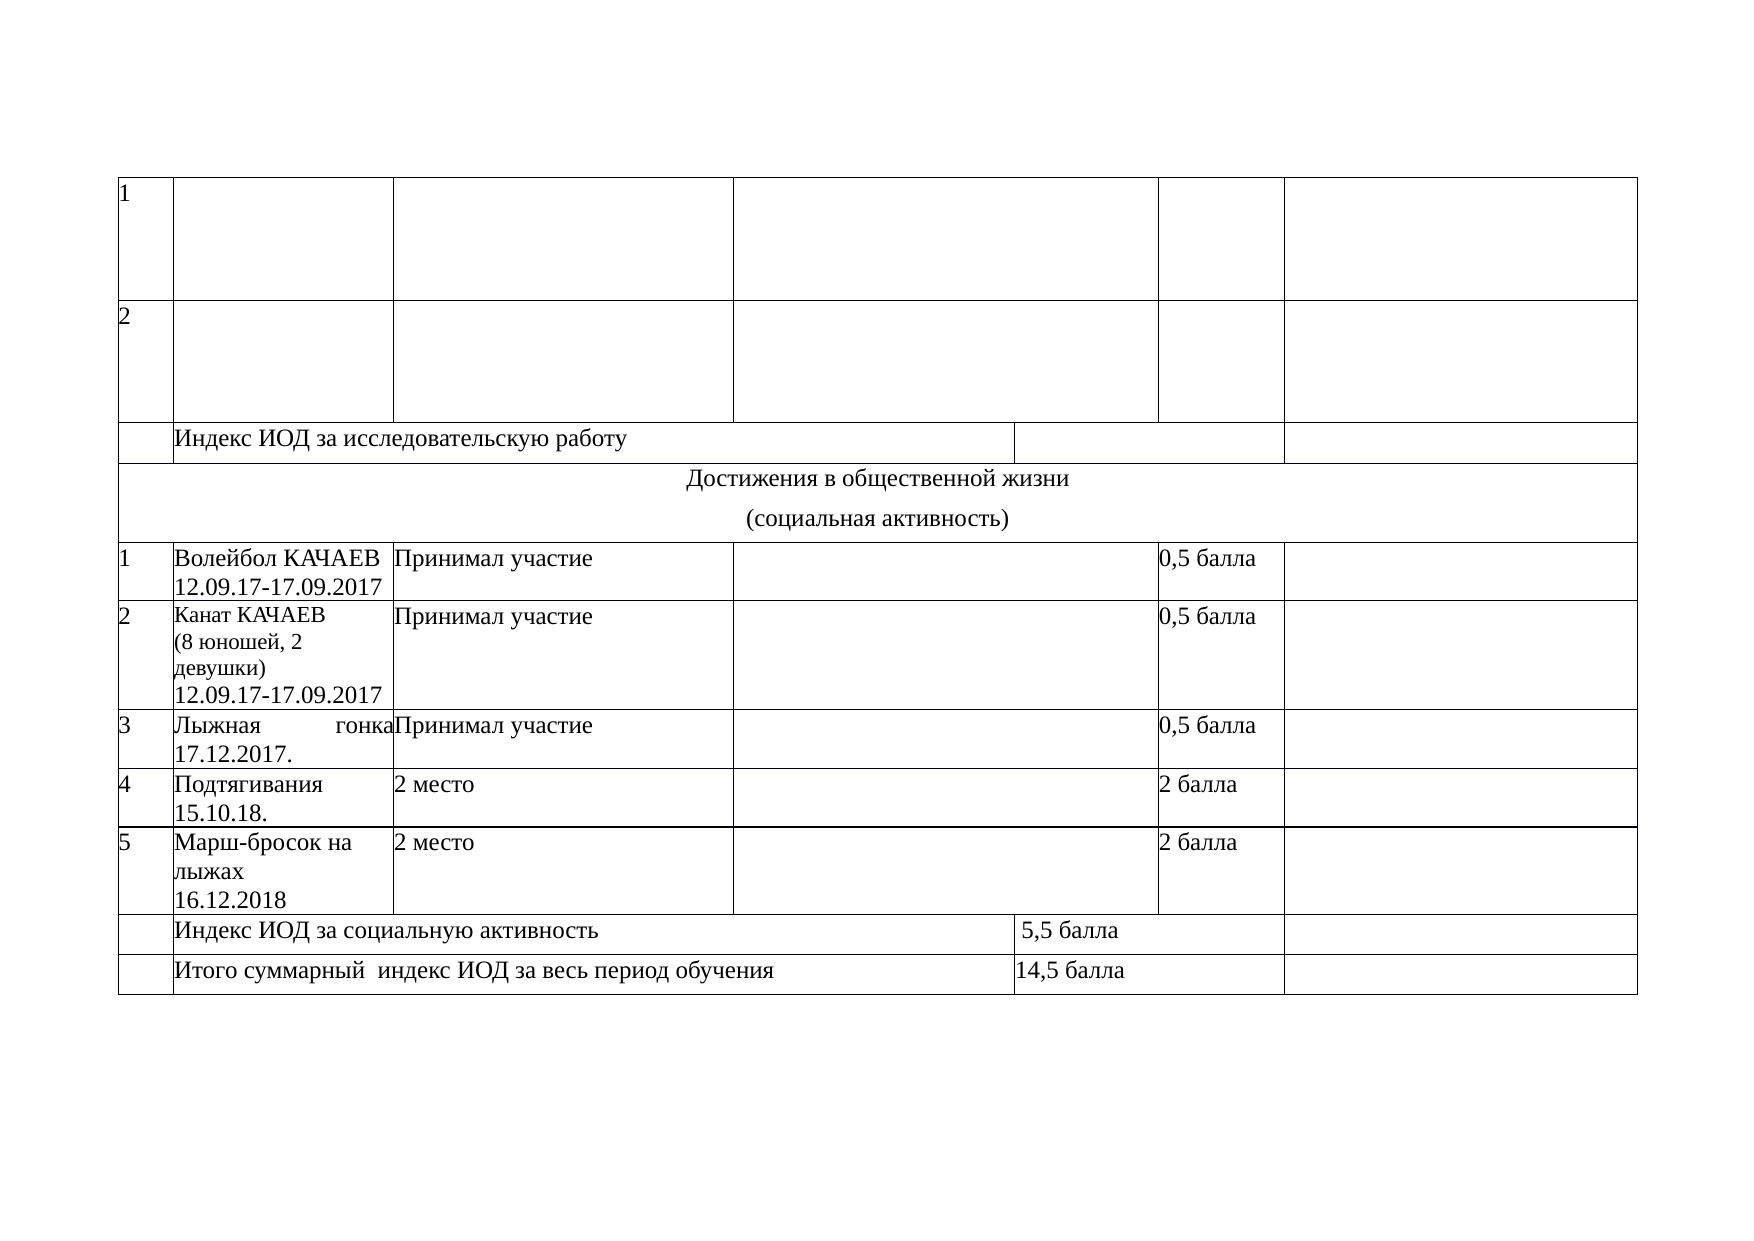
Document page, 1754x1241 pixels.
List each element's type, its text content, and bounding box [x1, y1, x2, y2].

table_cell [1159, 301, 1284, 422]
table_cell Принимал участие [394, 543, 733, 600]
table_cell Итого суммарный индекс ИОД за весь период обучения [174, 955, 1014, 994]
table_cell Марш-бросок на лыжах 16.12.2018 [174, 828, 393, 914]
table_cell [119, 423, 173, 462]
table_cell [1285, 915, 1637, 954]
table_cell [1285, 769, 1637, 826]
table_cell 5,5 балла [1015, 915, 1284, 954]
table_cell [119, 915, 173, 954]
table_cell 0,5 балла [1159, 543, 1284, 600]
table_cell [394, 178, 733, 300]
table_cell [734, 769, 1158, 826]
table_cell [1285, 178, 1637, 300]
table_cell 2 [119, 301, 173, 422]
table_cell Достижения в общественной жизни (социальная активность) [119, 464, 1637, 542]
table_cell 3 [119, 710, 173, 768]
table_cell 5 [119, 828, 173, 914]
table_cell [1285, 955, 1637, 994]
table_cell Принимал участие [394, 710, 733, 768]
table_cell 2 место [394, 828, 733, 914]
table_cell 2 место [394, 769, 733, 826]
table_cell 0,5 балла [1159, 710, 1284, 768]
table_cell [1015, 423, 1284, 462]
table_cell 1 [119, 178, 173, 300]
table_cell [1285, 828, 1637, 914]
table_cell 2 балла [1159, 828, 1284, 914]
table_cell 1 [119, 543, 173, 600]
table_cell [119, 955, 173, 994]
table_cell Индекс ИОД за исследовательскую работу [174, 423, 1014, 462]
table_cell [734, 710, 1158, 768]
table_cell 2 балла [1159, 769, 1284, 826]
table_cell Подтягивания 15.10.18. [174, 769, 393, 826]
table_cell [1159, 178, 1284, 300]
table_cell [734, 601, 1158, 709]
table_cell [734, 543, 1158, 600]
table_cell [1285, 543, 1637, 600]
table_cell [1285, 301, 1637, 422]
table_cell [734, 301, 1158, 422]
table_cell [394, 301, 733, 422]
table_cell 4 [119, 769, 173, 826]
table_cell Волейбол КАЧАЕВ 12.09.17-17.09.2017 [174, 543, 393, 600]
table_cell [174, 301, 393, 422]
table_cell [174, 178, 393, 300]
table_cell Канат КАЧАЕВ (8 юношей, 2 девушки) 12.09.17-17.09.2017 [174, 601, 393, 709]
table_cell Индекс ИОД за социальную активность [174, 915, 1014, 954]
table_cell Лыжная гонка 17.12.2017. [174, 710, 393, 768]
table_cell [1285, 601, 1637, 709]
table_cell [734, 828, 1158, 914]
table_cell 2 [119, 601, 173, 709]
table_cell [1285, 710, 1637, 768]
table_cell 14,5 балла [1015, 955, 1284, 994]
table_cell [734, 178, 1158, 300]
table_cell 0,5 балла [1159, 601, 1284, 709]
table_cell Принимал участие [394, 601, 733, 709]
table_cell [1285, 423, 1637, 462]
